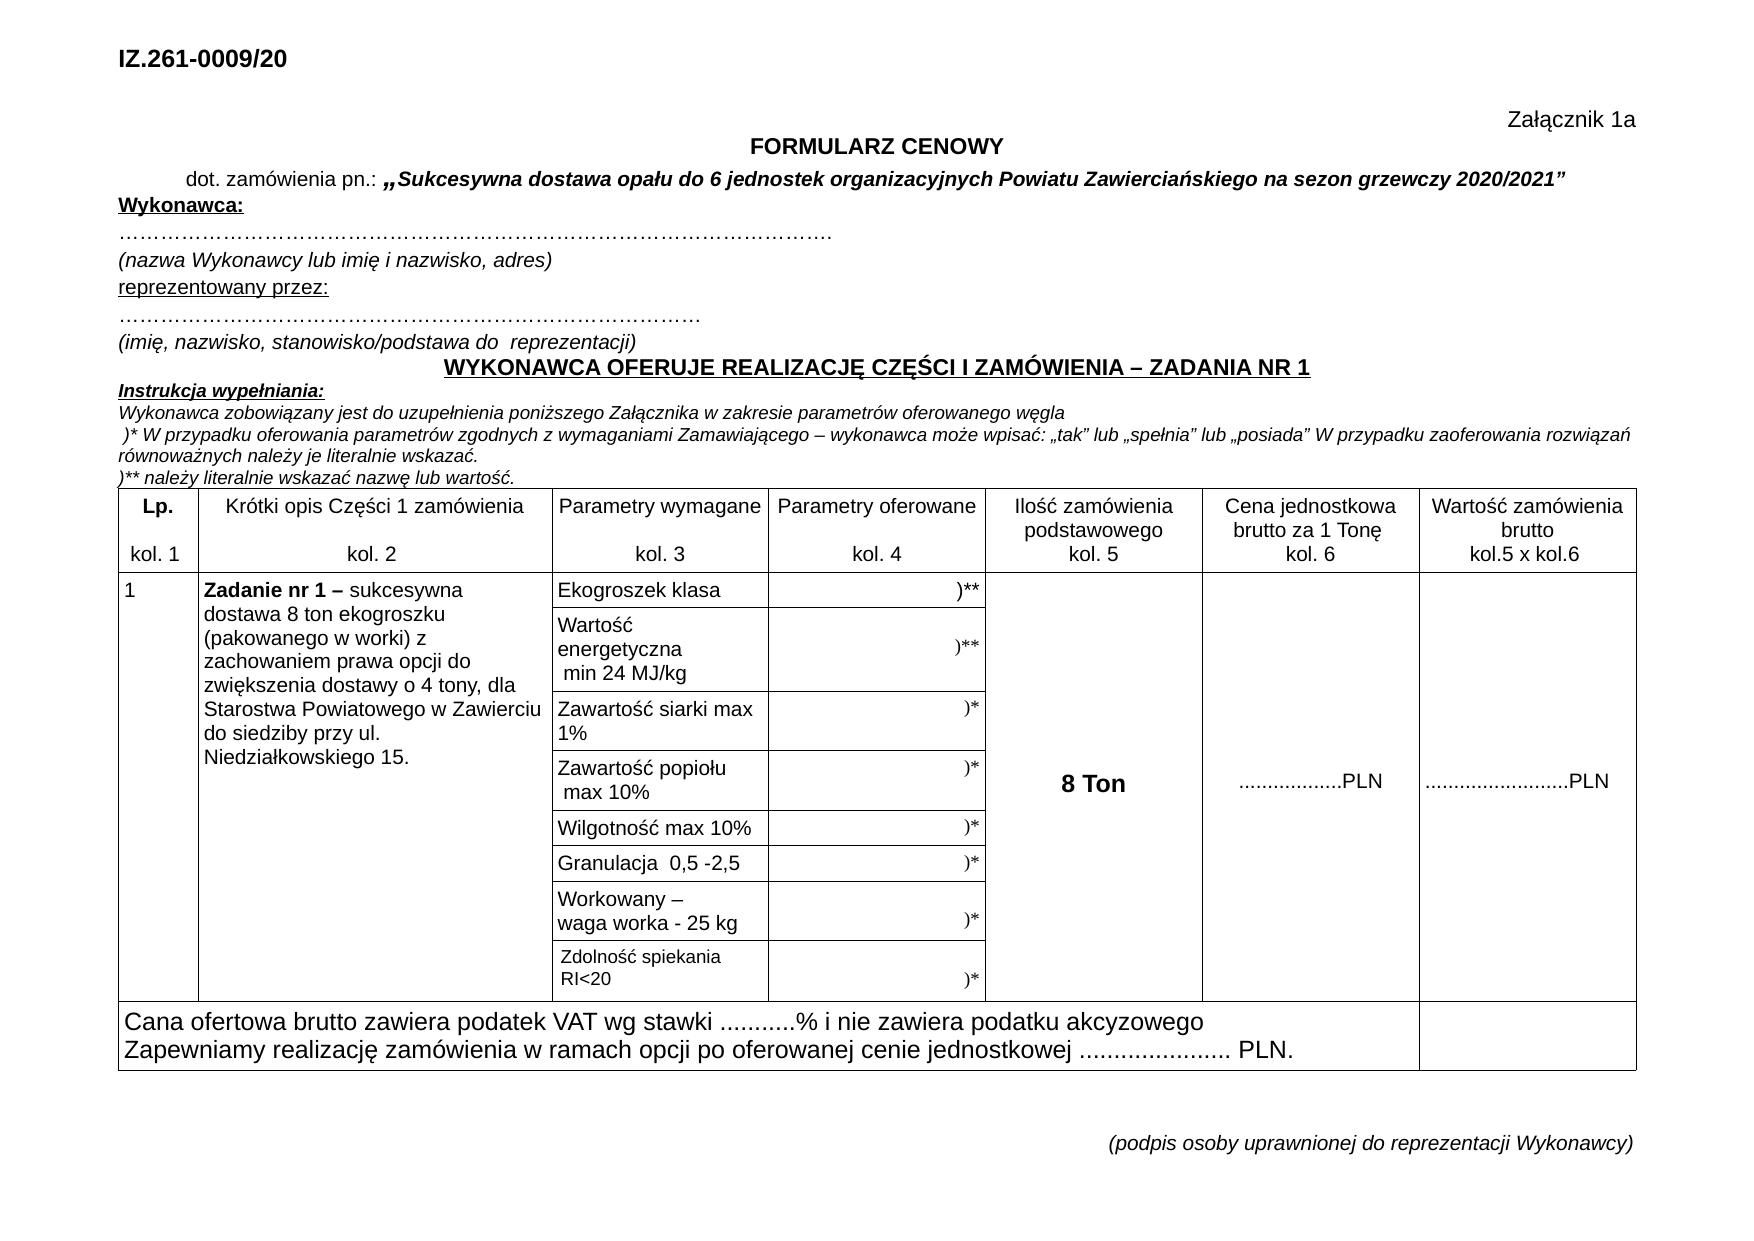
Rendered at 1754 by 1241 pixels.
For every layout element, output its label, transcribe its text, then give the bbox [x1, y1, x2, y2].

table_cell Zawartość popiołu max 10% [553, 751, 768, 809]
text dot. zamówienia pn.: „Sukcesywna dostawa opału do 6 jednostek organizacyjnych Powiatu Zawierciańskiego na sezon grzewczy 2020/2021” [118, 159, 1636, 192]
text WYKONAWCA OFERUJE REALIZACJĘ CZĘŚCI I ZAMÓWIENIA – ZADANIA NR 1 [118, 354, 1636, 380]
table_cell )* [769, 811, 985, 845]
text FORMULARZ CENOWY [118, 133, 1636, 159]
text reprezentowany przez: [118, 275, 1016, 299]
text (nazwa Wykonawcy lub imię i nazwisko, adres) [118, 247, 1016, 271]
table_cell )** [769, 573, 985, 607]
table_cell 1 [119, 573, 198, 1001]
table_cell )* [769, 692, 985, 750]
text ………………………………………………………………………… [118, 302, 1016, 326]
table_header Lp. kol. 1 [119, 489, 198, 572]
table_cell Granulacja 0,5 -2,5 [553, 846, 768, 881]
table_header Parametry wymagane kol. 3 [553, 489, 768, 572]
text )** należy literalnie wskazać nazwę lub wartość. [118, 467, 1636, 488]
table_header Parametry oferowane kol. 4 [769, 489, 985, 572]
table_cell Zdolność spiekania RI<20 [553, 941, 768, 1001]
text Wykonawca: [118, 192, 1636, 216]
table_cell Zawartość siarki max 1% [553, 692, 768, 750]
text …………………………………………………………………………………………. [118, 220, 1016, 244]
table_header Cena jednostkowa brutto za 1 Tonę kol. 6 [1203, 489, 1419, 572]
table_cell Cana ofertowa brutto zawiera podatek VAT wg stawki ...........% i nie zawiera podatku akcyzowego Zapewniamy realizację zamówienia w ramach opcji po oferowanej cenie jednostkowej ...................... PLN. [119, 1002, 1419, 1070]
table_cell Wilgotność max 10% [553, 811, 768, 845]
table_cell )* [769, 846, 985, 881]
text Załącznik 1a [118, 106, 1636, 133]
table_cell .........................PLN [1420, 573, 1636, 1001]
table_cell )* [769, 941, 985, 1001]
table_header Krótki opis Części 1 zamówienia kol. 2 [199, 489, 552, 572]
table_header Wartość zamówienia brutto kol.5 x kol.6 [1420, 489, 1636, 572]
table_cell [1420, 1002, 1636, 1070]
table_cell Zadanie nr 1 – sukcesywna dostawa 8 ton ekogroszku (pakowanego w worki) z zachowaniem prawa opcji do zwiększenia dostawy o 4 tony, dla Starostwa Powiatowego w Zawierciu do siedziby przy ul. Niedziałkowskiego 15. [199, 573, 552, 1001]
text (podpis osoby uprawnionej do reprezentacji Wykonawcy) [118, 1130, 1636, 1154]
text )* W przypadku oferowania parametrów zgodnych z wymaganiami Zamawiającego – wykonawca może wpisać: „tak” lub „spełnia” lub „posiada” W przypadku zaoferowania rozwiązań równoważnych należy je literalnie wskazać. [118, 423, 1636, 467]
table_cell ..................PLN [1203, 573, 1419, 1001]
table_cell Ekogroszek klasa [553, 573, 768, 607]
table_cell Wartość energetyczna min 24 MJ/kg [553, 608, 768, 691]
table_cell )* [769, 882, 985, 940]
table_cell Workowany – waga worka - 25 kg [553, 882, 768, 940]
table_header Ilość zamówienia podstawowego kol. 5 [986, 489, 1202, 572]
table_cell )* [769, 751, 985, 809]
table_cell 8 Ton [986, 573, 1202, 1001]
table_cell )** [769, 608, 985, 691]
text (imię, nazwisko, stanowisko/podstawa do reprezentacji) [118, 330, 1636, 354]
text Wykonawca zobowiązany jest do uzupełnienia poniższego Załącznika w zakresie parametrów oferowanego węgla [118, 402, 1636, 423]
text Instrukcja wypełniania: [118, 380, 1636, 402]
